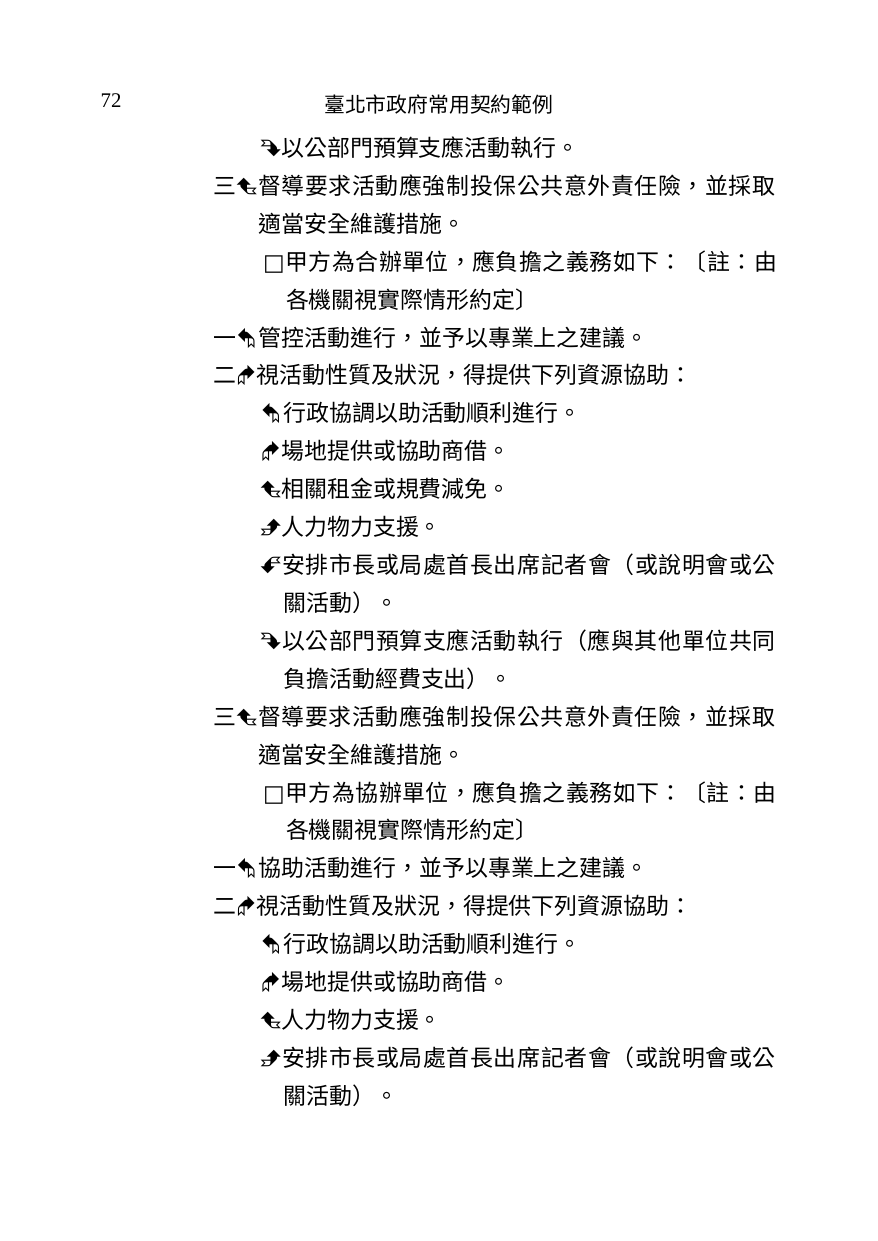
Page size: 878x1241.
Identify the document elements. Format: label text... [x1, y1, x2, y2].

text 三督導要求活動應強制投保公共意外責任險，並採取適當安全維護措施。 [213, 696, 777, 772]
text 三督導要求活動應強制投保公共意外責任險，並採取適當安全維護措施。 [213, 165, 777, 241]
text 以公部門預算支應活動執行（應與其他單位共同負擔活動經費支出）。 [260, 620, 777, 696]
text 安排市長或局處首長出席記者會（或說明會或公關活動）。 [260, 544, 777, 620]
text 人力物力支援。 [260, 999, 777, 1037]
text 人力物力支援。 [260, 507, 777, 544]
text □甲方為協辦單位，應負擔之義務如下：〔註：由各機關視實際情形約定〕 [263, 772, 777, 848]
text 行政協調以助活動順利進行。 [260, 393, 777, 431]
text 場地提供或協助商借。 [260, 431, 777, 469]
text 二視活動性質及狀況，得提供下列資源協助： [213, 355, 777, 393]
text 一管控活動進行，並予以專業上之建議。 [213, 317, 777, 355]
text 場地提供或協助商借。 [260, 962, 777, 999]
text 行政協調以助活動順利進行。 [260, 924, 777, 962]
text 以公部門預算支應活動執行。 [260, 127, 777, 165]
text 一協助活動進行，並予以專業上之建議。 [213, 848, 777, 886]
text □甲方為合辦單位，應負擔之義務如下：〔註：由各機關視實際情形約定〕 [263, 241, 777, 317]
text 二視活動性質及狀況，得提供下列資源協助： [213, 886, 777, 924]
text 安排市長或局處首長出席記者會（或說明會或公關活動）。 [260, 1037, 777, 1113]
text 相關租金或規費減免。 [260, 469, 777, 507]
